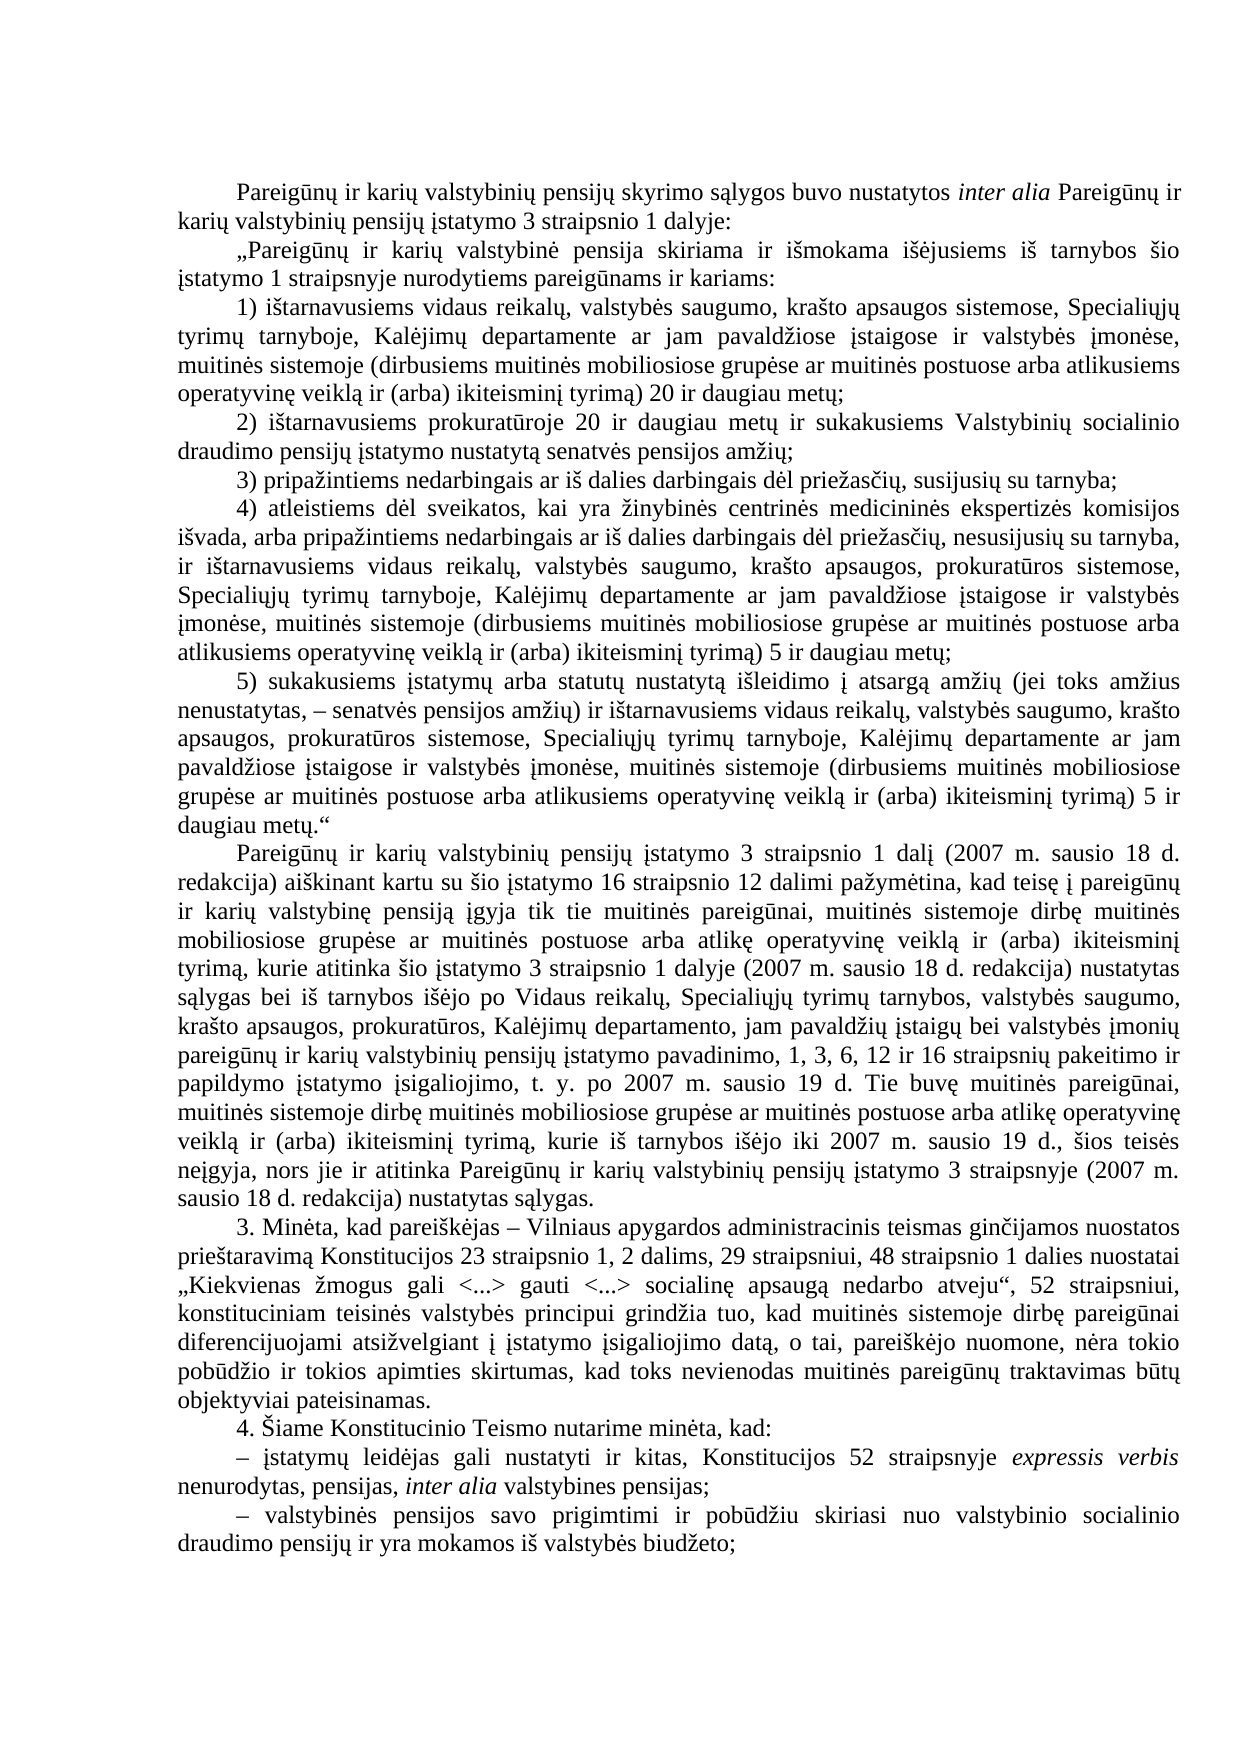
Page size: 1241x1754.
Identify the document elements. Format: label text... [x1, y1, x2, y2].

text – valstybinės pensijos savo prigimtimi ir pobūdžiu skiriasi nuo valstybinio socialinio draudimo pensijų ir yra mokamos iš valstybės biudžeto; [177, 1500, 1181, 1557]
text 1) ištarnavusiems vidaus reikalų, valstybės saugumo, krašto apsaugos sistemose, Specialiųjų tyrimų tarnyboje, Kalėjimų departamente ar jam pavaldžiose įstaigose ir valstybės įmonėse, muitinės sistemoje (dirbusiems muitinės mobiliosiose grupėse ar muitinės postuose arba atlikusiems operatyvinę veiklą ir (arba) ikiteisminį tyrimą) 20 ir daugiau metų; [177, 292, 1181, 407]
text 2) ištarnavusiems prokuratūroje 20 ir daugiau metų ir sukakusiems Valstybinių socialinio draudimo pensijų įstatymo nustatytą senatvės pensijos amžių; [177, 407, 1181, 465]
text 4) atleistiems dėl sveikatos, kai yra žinybinės centrinės medicininės ekspertizės komisijos išvada, arba pripažintiems nedarbingais ar iš dalies darbingais dėl priežasčių, nesusijusių su tarnyba, ir ištarnavusiems vidaus reikalų, valstybės saugumo, krašto apsaugos, prokuratūros sistemose, Specialiųjų tyrimų tarnyboje, Kalėjimų departamente ar jam pavaldžiose įstaigose ir valstybės įmonėse, muitinės sistemoje (dirbusiems muitinės mobiliosiose grupėse ar muitinės postuose arba atlikusiems operatyvinę veiklą ir (arba) ikiteisminį tyrimą) 5 ir daugiau metų; [177, 493, 1181, 666]
text „Pareigūnų ir karių valstybinė pensija skiriama ir išmokama išėjusiems iš tarnybos šio įstatymo 1 straipsnyje nurodytiems pareigūnams ir kariams: [177, 235, 1181, 292]
text 3) pripažintiems nedarbingais ar iš dalies darbingais dėl priežasčių, susijusių su tarnyba; [177, 465, 1181, 493]
text – įstatymų leidėjas gali nustatyti ir kitas, Konstitucijos 52 straipsnyje expressis verbis nenurodytas, pensijas, inter alia valstybines pensijas; [177, 1442, 1181, 1500]
text Pareigūnų ir karių valstybinių pensijų įstatymo 3 straipsnio 1 dalį (2007 m. sausio 18 d. redakcija) aiškinant kartu su šio įstatymo 16 straipsnio 12 dalimi pažymėtina, kad teisę į pareigūnų ir karių valstybinę pensiją įgyja tik tie muitinės pareigūnai, muitinės sistemoje dirbę muitinės mobiliosiose grupėse ar muitinės postuose arba atlikę operatyvinę veiklą ir (arba) ikiteisminį tyrimą, kurie atitinka šio įstatymo 3 straipsnio 1 dalyje (2007 m. sausio 18 d. redakcija) nustatytas sąlygas bei iš tarnybos išėjo po Vidaus reikalų, Specialiųjų tyrimų tarnybos, valstybės saugumo, krašto apsaugos, prokuratūros, Kalėjimų departamento, jam pavaldžių įstaigų bei valstybės įmonių pareigūnų ir karių valstybinių pensijų įstatymo pavadinimo, 1, 3, 6, 12 ir 16 straipsnių pakeitimo ir papildymo įstatymo įsigaliojimo, t. y. po 2007 m. sausio 19 d. Tie buvę muitinės pareigūnai, muitinės sistemoje dirbę muitinės mobiliosiose grupėse ar muitinės postuose arba atlikę operatyvinę veiklą ir (arba) ikiteisminį tyrimą, kurie iš tarnybos išėjo iki 2007 m. sausio 19 d., šios teisės neįgyja, nors jie ir atitinka Pareigūnų ir karių valstybinių pensijų įstatymo 3 straipsnyje (2007 m. sausio 18 d. redakcija) nustatytas sąlygas. [177, 838, 1181, 1212]
text 5) sukakusiems įstatymų arba statutų nustatytą išleidimo į atsargą amžių (jei toks amžius nenustatytas, – senatvės pensijos amžių) ir ištarnavusiems vidaus reikalų, valstybės saugumo, krašto apsaugos, prokuratūros sistemose, Specialiųjų tyrimų tarnyboje, Kalėjimų departamente ar jam pavaldžiose įstaigose ir valstybės įmonėse, muitinės sistemoje (dirbusiems muitinės mobiliosiose grupėse ar muitinės postuose arba atlikusiems operatyvinę veiklą ir (arba) ikiteisminį tyrimą) 5 ir daugiau metų.“ [177, 666, 1181, 838]
text 4. Šiame Konstitucinio Teismo nutarime minėta, kad: [177, 1413, 1181, 1442]
text Pareigūnų ir karių valstybinių pensijų skyrimo sąlygos buvo nustatytos inter alia Pareigūnų ir karių valstybinių pensijų įstatymo 3 straipsnio 1 dalyje: [177, 177, 1181, 235]
text 3. Minėta, kad pareiškėjas – Vilniaus apygardos administracinis teismas ginčijamos nuostatos prieštaravimą Konstitucijos 23 straipsnio 1, 2 dalims, 29 straipsniui, 48 straipsnio 1 dalies nuostatai „Kiekvienas žmogus gali <...> gauti <...> socialinę apsaugą nedarbo atveju“, 52 straipsniui, konstituciniam teisinės valstybės principui grindžia tuo, kad muitinės sistemoje dirbę pareigūnai diferencijuojami atsižvelgiant į įstatymo įsigaliojimo datą, o tai, pareiškėjo nuomone, nėra tokio pobūdžio ir tokios apimties skirtumas, kad toks nevienodas muitinės pareigūnų traktavimas būtų objektyviai pateisinamas. [177, 1212, 1181, 1413]
